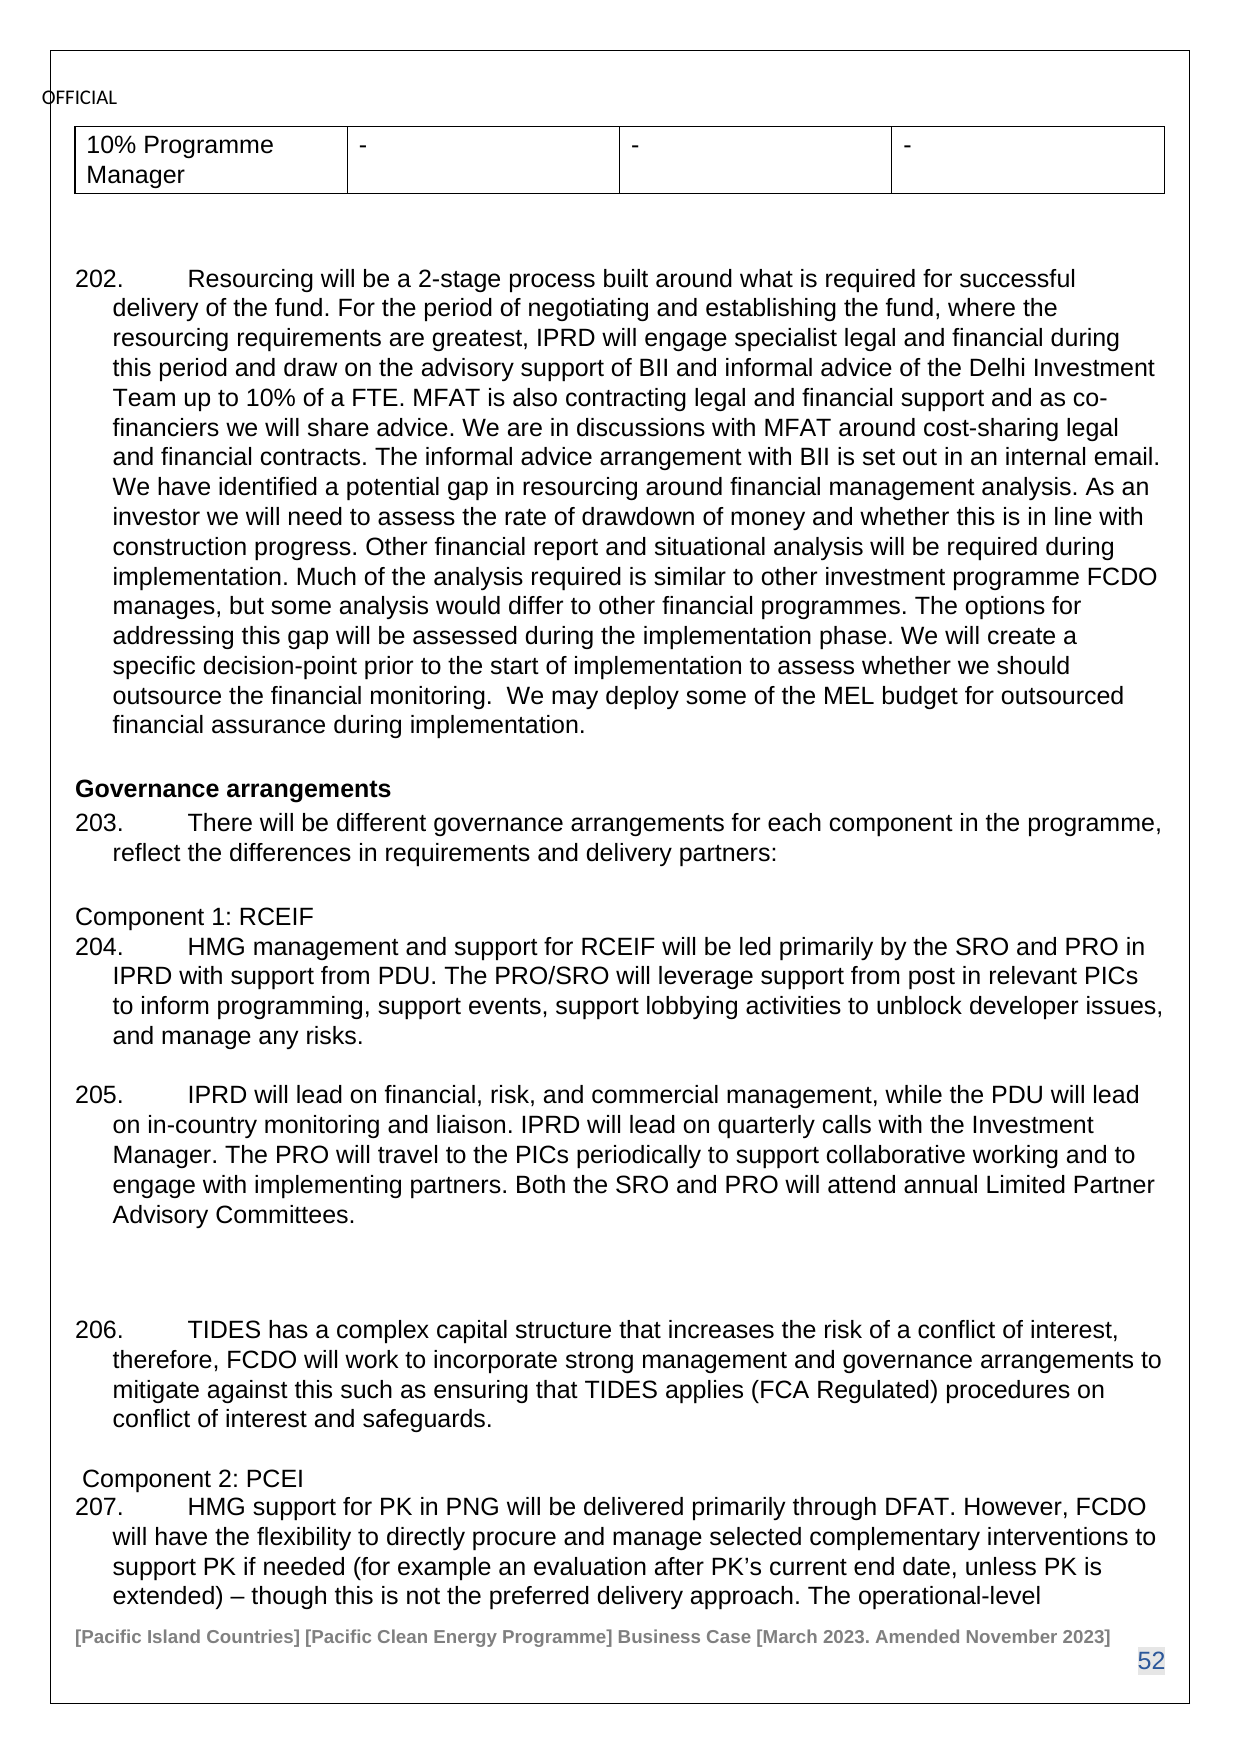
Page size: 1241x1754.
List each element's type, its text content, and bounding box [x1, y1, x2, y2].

list HMG management and support for RCEIF will be led primarily by the SRO and PRO in IPRD with support from PDU. The PRO/SRO will leverage support from post in relevant PICs to inform programming, support events, support lobbying activities to unblock developer issues, and manage any risks. [75, 932, 1165, 1049]
table_cell - [892, 127, 1164, 193]
text Governance arrangements [75, 775, 1165, 803]
list Resourcing will be a 2-stage process built around what is required for successful delivery of the fund. For the period of negotiating and establishing the fund, where the resourcing requirements are greatest, IPRD will engage specialist legal and financial during this period and draw on the advisory support of BII and informal advice of the Delhi Investment Team up to 10% of a FTE. MFAT is also contracting legal and financial support and as co-financiers we will share advice. We are in discussions with MFAT around cost-sharing legal and financial contracts. The informal advice arrangement with BII is set out in an internal email. We have identified a potential gap in resourcing around financial management analysis. As an investor we will need to assess the rate of drawdown of money and whether this is in line with construction progress. Other financial report and situational analysis will be required during implementation. Much of the analysis required is similar to other investment programme FCDO manages, but some analysis would differ to other financial programmes. The options for addressing this gap will be assessed during the implementation phase. We will create a specific decision-point prior to the start of implementation to assess whether we should outsource the financial monitoring. We may deploy some of the MEL budget for outsourced financial assurance during implementation. [75, 264, 1165, 739]
text Component 2: PCEI [75, 1465, 1165, 1493]
text Component 1: RCEIF [75, 902, 1165, 930]
list There will be different governance arrangements for each component in the programme, reflect the differences in requirements and delivery partners: [75, 809, 1165, 867]
list HMG support for PK in PNG will be delivered primarily through DFAT. However, FCDO will have the flexibility to directly procure and manage selected complementary interventions to support PK if needed (for example an evaluation after PK’s current end date, unless PK is extended) – though this is not the preferred delivery approach. The operational-level [75, 1493, 1165, 1610]
list TIDES has a complex capital structure that increases the risk of a conflict of interest, therefore, FCDO will work to incorporate strong management and governance arrangements to mitigate against this such as ensuring that TIDES applies (FCA Regulated) procedures on conflict of interest and safeguards. [75, 1316, 1165, 1433]
table_cell 10% Programme Manager [76, 127, 347, 193]
table_cell - [620, 127, 891, 193]
list IPRD will lead on financial, risk, and commercial management, while the PDU will lead on in-country monitoring and liaison. IPRD will lead on quarterly calls with the Investment Manager. The PRO will travel to the PICs periodically to support collaborative working and to engage with implementing partners. Both the SRO and PRO will attend annual Limited Partner Advisory Committees. [75, 1081, 1165, 1228]
table_cell - [348, 127, 619, 193]
